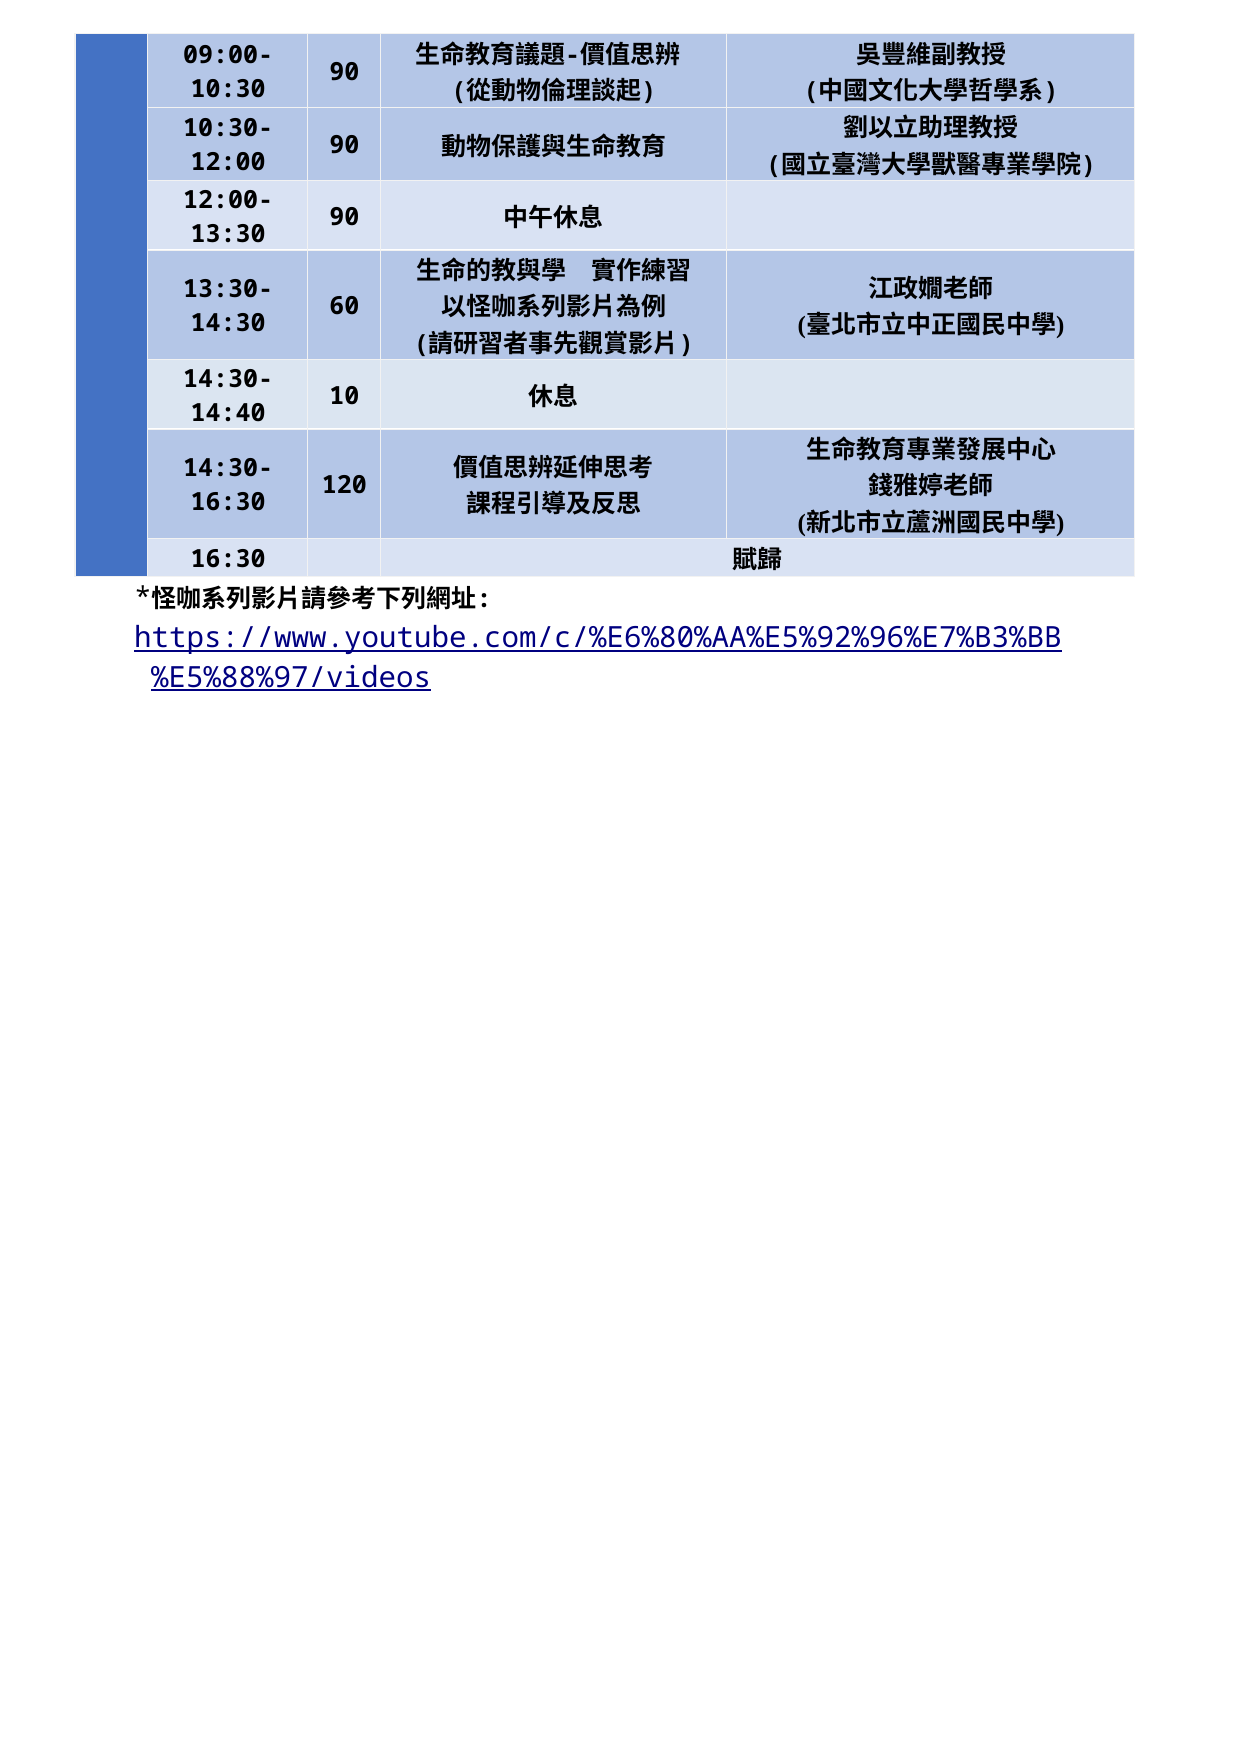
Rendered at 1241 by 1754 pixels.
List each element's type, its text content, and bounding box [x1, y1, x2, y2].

table_cell 吳豐維副教授 (中國文化大學哲學系) [727, 34, 1134, 107]
table_cell 生命的教與學 實作練習 以怪咖系列影片為例 (請研習者事先觀賞影片) [381, 251, 726, 359]
table_cell 生命教育專業發展中心 錢雅婷老師 (新北市立蘆洲國民中學) [727, 430, 1134, 538]
table_cell 劉以立助理教授 (國立臺灣大學獸醫專業學院) [727, 108, 1134, 180]
table_cell 12:00-13:30 [148, 181, 307, 249]
table_cell 江政嫺老師 (臺北市立中正國民中學) [727, 251, 1134, 359]
table_cell 14:30-16:30 [148, 430, 307, 538]
text *怪咖系列影片請參考下列網址: [134, 577, 1165, 616]
table_cell 賦歸 [381, 539, 1134, 576]
table_cell 16:30 [148, 539, 307, 576]
table_cell [727, 360, 1134, 428]
text https://www.youtube.com/c/%E6%80%AA%E5%92%96%E7%B3%BB%E5%88%97/videos [134, 616, 1165, 696]
table_cell [727, 181, 1134, 249]
table_cell 90 [308, 181, 380, 249]
table_cell 90 [308, 34, 380, 107]
table_cell 60 [308, 251, 380, 359]
table_cell 14:30-14:40 [148, 360, 307, 428]
table_cell [76, 34, 147, 576]
table_cell 價值思辨延伸思考 課程引導及反思 [381, 430, 726, 538]
table_cell 動物保護與生命教育 [381, 108, 726, 180]
table_cell 休息 [381, 360, 726, 428]
table_cell 10:30-12:00 [148, 108, 307, 180]
table_cell 中午休息 [381, 181, 726, 249]
table_cell 120 [308, 430, 380, 538]
table_cell 09:00-10:30 [148, 34, 307, 107]
table_cell [308, 539, 380, 576]
table_cell 10 [308, 360, 380, 428]
table_cell 13:30-14:30 [148, 251, 307, 359]
table_cell 90 [308, 108, 380, 180]
table_cell 生命教育議題-價值思辨 (從動物倫理談起) [381, 34, 726, 107]
